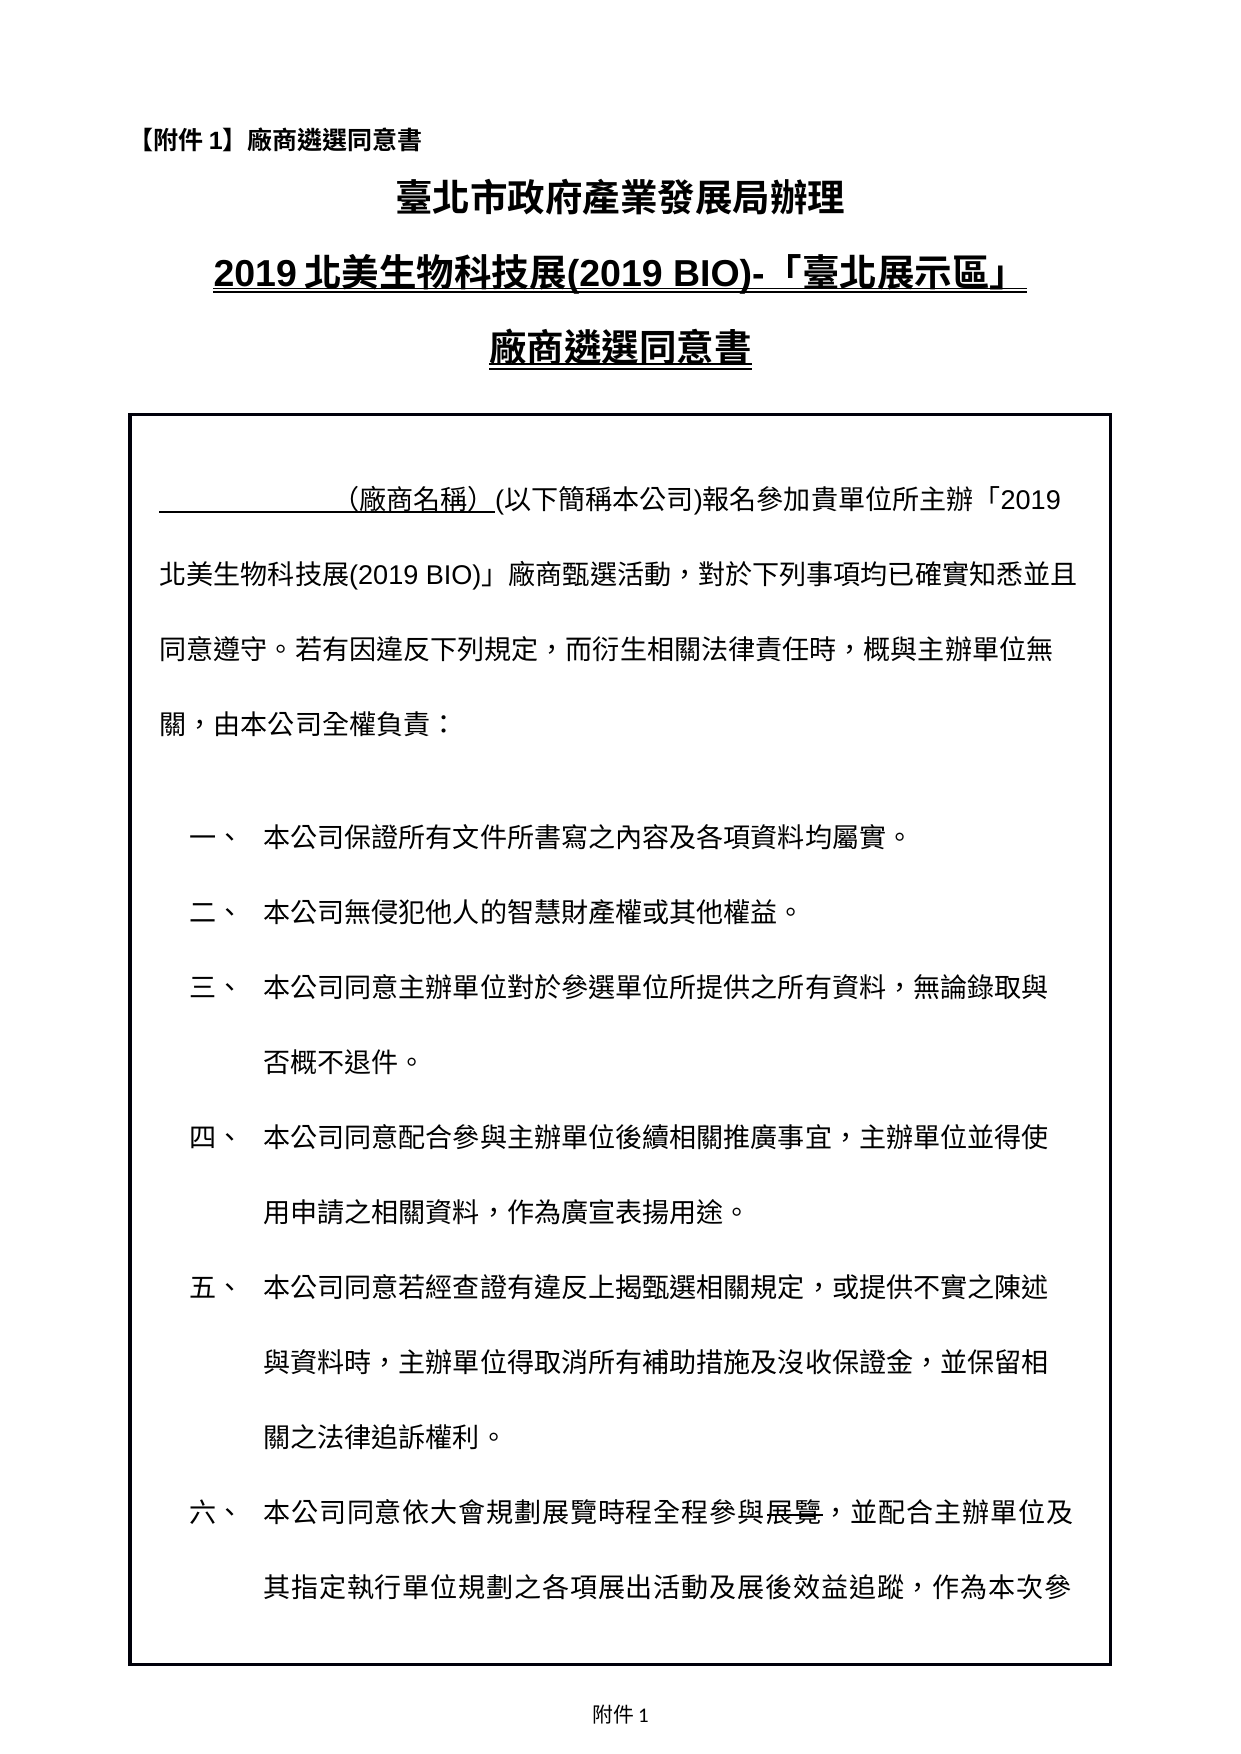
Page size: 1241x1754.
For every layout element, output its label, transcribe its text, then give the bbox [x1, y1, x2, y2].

text 臺北市政府產業發展局辦理 [187, 151, 1053, 226]
text 【附件1】廠商遴選同意書 [128, 113, 1128, 151]
text 2019北美生物科技展(2019 BIO)-「臺北展示區」 [187, 226, 1053, 301]
table_header （廠商名稱）(以下簡稱本公司)報名參加貴單位所主辦「2019北美生物科技展(2019 BIO)」廠商甄選活動，對於下列事項均已確實知悉並且同意遵守。若有因違反下列規定，而衍生相關法律責任時，概與主辦單位無關，由本公司全權負責： 本公司保證所有文件所書寫之內容及各項資料均屬實。 本公司無侵犯他人的智慧財產權或其他權益。 本公司同意主辦單位對於參選單位所提供之所有資料，無論錄取與否概不退件。 本公司同意配合參與主辦單位後續相關推廣事宜，主辦單位並得使用申請之相關資料，作為廣宣表揚用途。 本公司同意若經查證有違反上揭甄選相關規定，或提供不實之陳述與資料時，主辦單位得取消所有補助措施及沒收保證金，並保留相關之法律追訴權利。 本公司同意依大會規劃展覽時程全程參與展覽，並配合主辦單位及其指定執行單位規劃之各項展出活動及展後效益追蹤，作為本次參 [132, 416, 1109, 1663]
text 廠商遴選同意書 [187, 301, 1053, 376]
